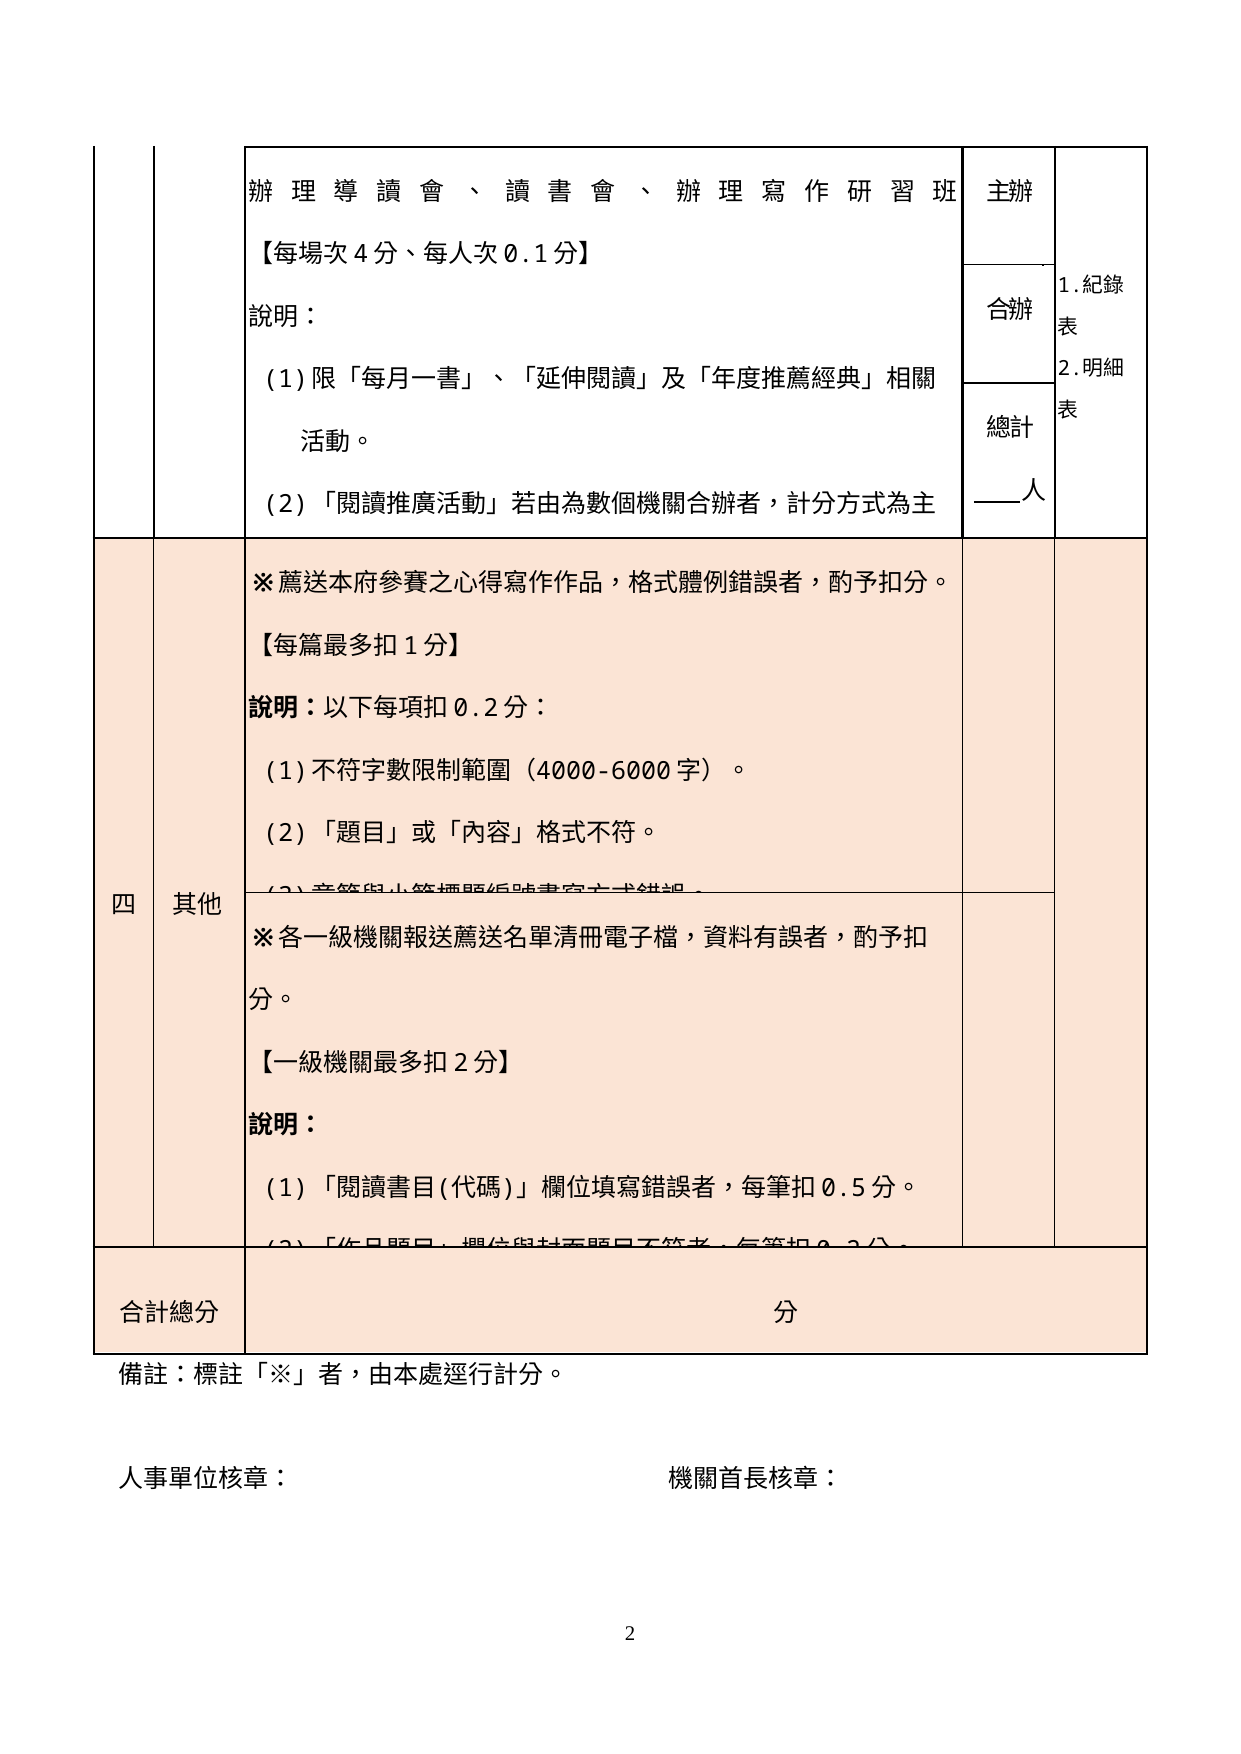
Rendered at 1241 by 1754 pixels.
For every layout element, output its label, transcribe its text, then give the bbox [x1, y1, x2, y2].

text 人事單位核章： 機關首長核章： [118, 1459, 972, 1495]
table_cell ※薦送本府參賽之心得寫作作品，格式體例錯誤者，酌予扣分。 【每篇最多扣1分】 說明：以下每項扣0.2分： 不符字數限制範圍（4000-6000字）。 「題目」或「內容」格式不符。 章節與小節標題編號書寫方式錯誤。 電子檔未附「作品資料表」、「封面」及「目錄」者。 頁碼或版面設定錯誤者。 [246, 539, 962, 892]
table_header [95, 146, 153, 537]
table_cell 其他 [154, 539, 244, 1246]
table_cell 合計總分 [95, 1248, 244, 1352]
table_header [155, 146, 244, 537]
table_header 辦理導讀會、讀書會、辦理寫作研習班 【每場次4分、每人次0.1分】 說明： 限「每月一書」、「延伸閱讀」及「年度推薦經典」相關活動。 「閱讀推廣活動」若由為數個機關合辦者，計分方式為主辦機關得本項活動得分之總分，其他合辦機關各得1/2分數。（例：4個機關共同合辦「導讀會」1場，主辦機關得分為4分，合辦機關得分為4/2=2分）。 [246, 148, 961, 537]
table_cell [963, 893, 1054, 1246]
table_cell 分 [246, 1248, 1146, 1352]
table_cell 總計 人次 [964, 384, 1054, 537]
table_cell [963, 539, 1054, 892]
table_cell 四 [95, 539, 153, 1246]
table_header 1.紀錄表 2.明細表 [1056, 148, 1146, 537]
table_header 主辦 場次 [964, 148, 1054, 264]
table_cell [1055, 539, 1146, 1246]
table_cell 合辦 場次 [964, 265, 1054, 382]
table_cell ※各一級機關報送薦送名單清冊電子檔，資料有誤者，酌予扣分。 【一級機關最多扣2分】 說明： 「閱讀書目(代碼)」欄位填寫錯誤者，每筆扣0.5分。 「作品題目」欄位與封面題目不符者，每筆扣0.2分。 「服務機關」欄位未完整填寫機關全銜者，每筆扣0.1分。 [246, 893, 962, 1246]
text 備註：標註「※」者，由本處逕行計分。 [118, 1355, 972, 1391]
